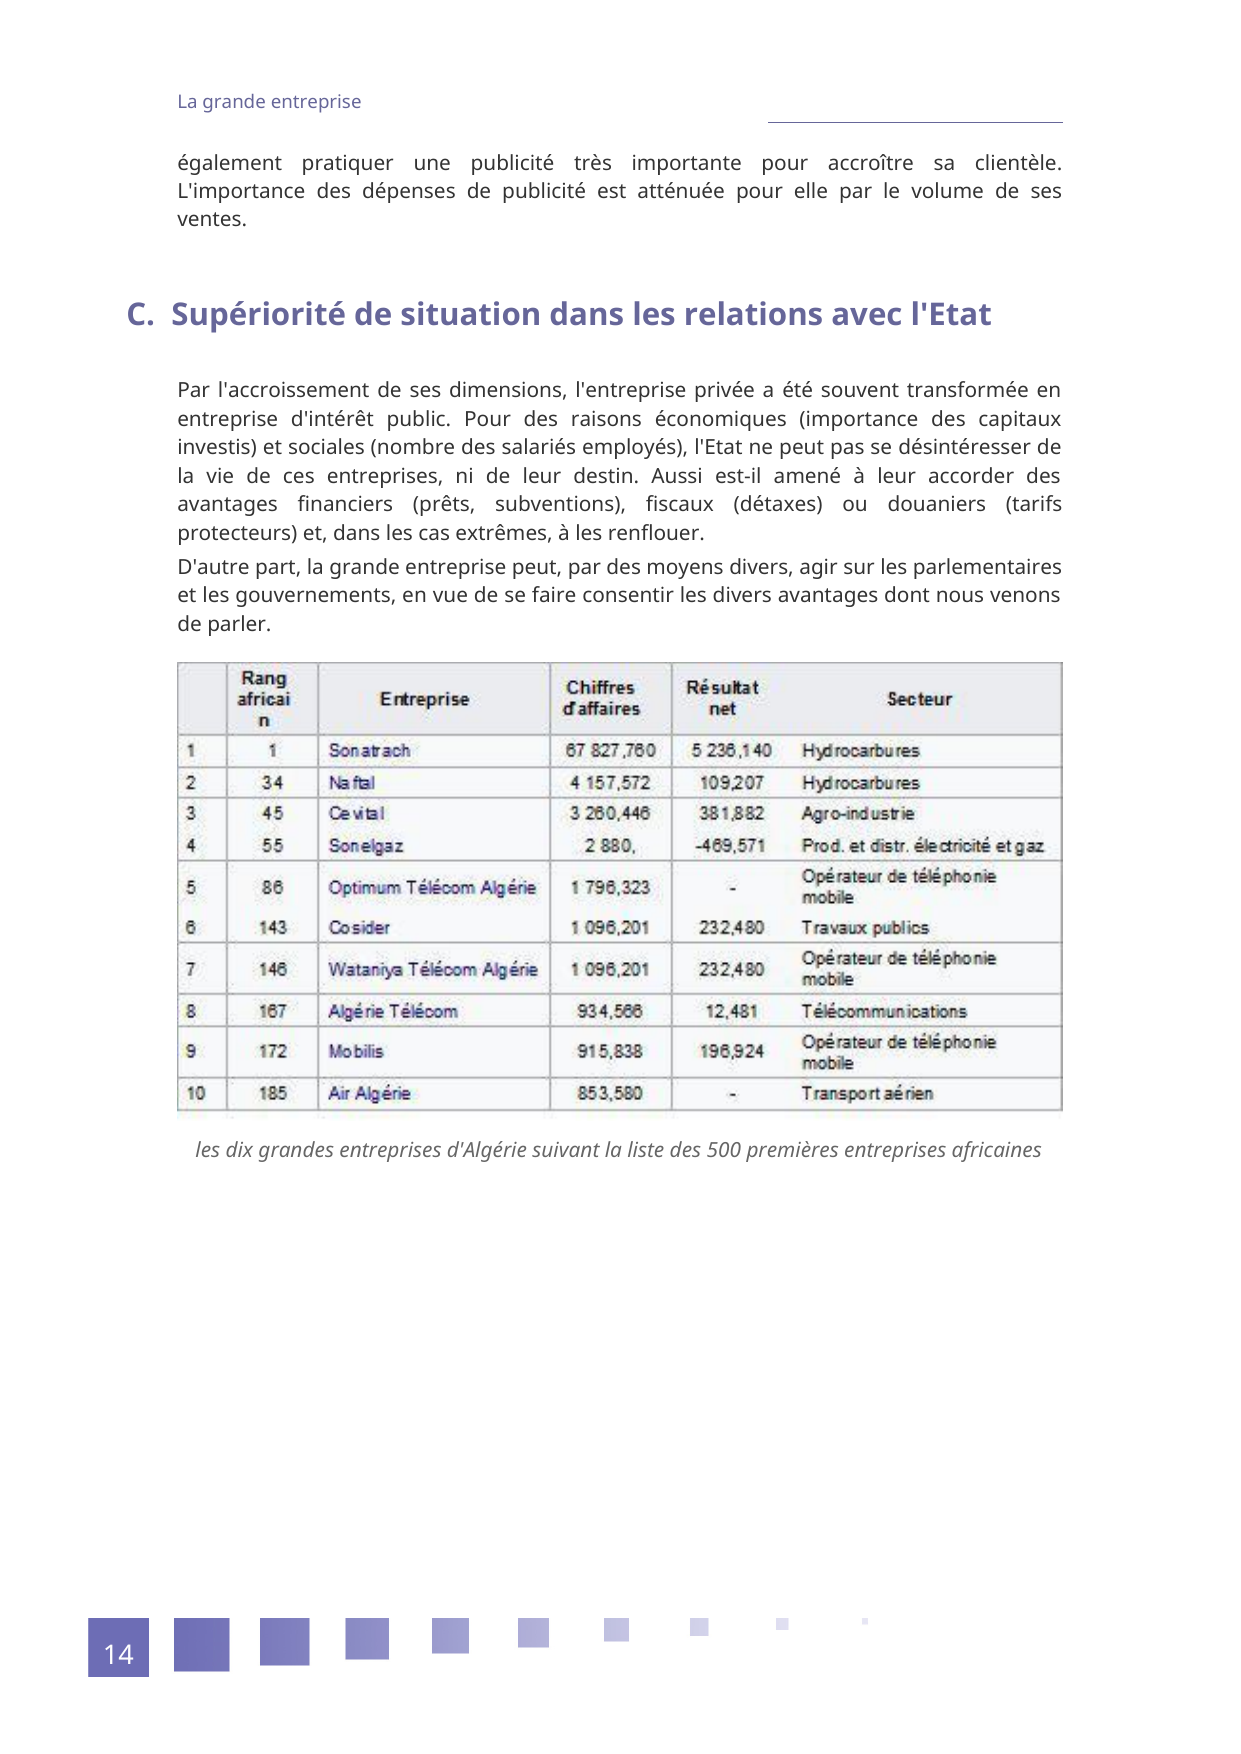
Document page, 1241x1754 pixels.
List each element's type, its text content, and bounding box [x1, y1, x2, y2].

title les dix grandes entreprises d'Algérie suivant la liste des 500 premières entreprises africaines [177, 1135, 1063, 1164]
picture [88, 1618, 1063, 1677]
picture [177, 662, 1063, 1121]
text Par l'accroissement de ses dimensions, l'entreprise privée a été souvent transformée en entreprise d'intérêt public. Pour des raisons économiques (importance des capitaux investis) et sociales (nombre des salariés employés), l'Etat ne peut pas se désintéresser de la vie de ces entreprises, ni de leur destin. Aussi est-il amené à leur accorder des avantages financiers (prêts, subventions), fiscaux (détaxes) ou douaniers (tarifs protecteurs) et, dans les cas extrêmes, à les renflouer. [177, 376, 1063, 546]
text D'autre part, la grande entreprise peut, par des moyens divers, agir sur les parlementaires et les gouvernements, en vue de se faire consentir les divers avantages dont nous venons de parler. [177, 552, 1063, 637]
text également pratiquer une publicité très importante pour accroître sa clientèle. L'importance des dépenses de publicité est atténuée pour elle par le volume de ses ventes. [177, 141, 1063, 233]
title Supériorité de situation dans les relations avec l'Etat [118, 292, 1063, 334]
